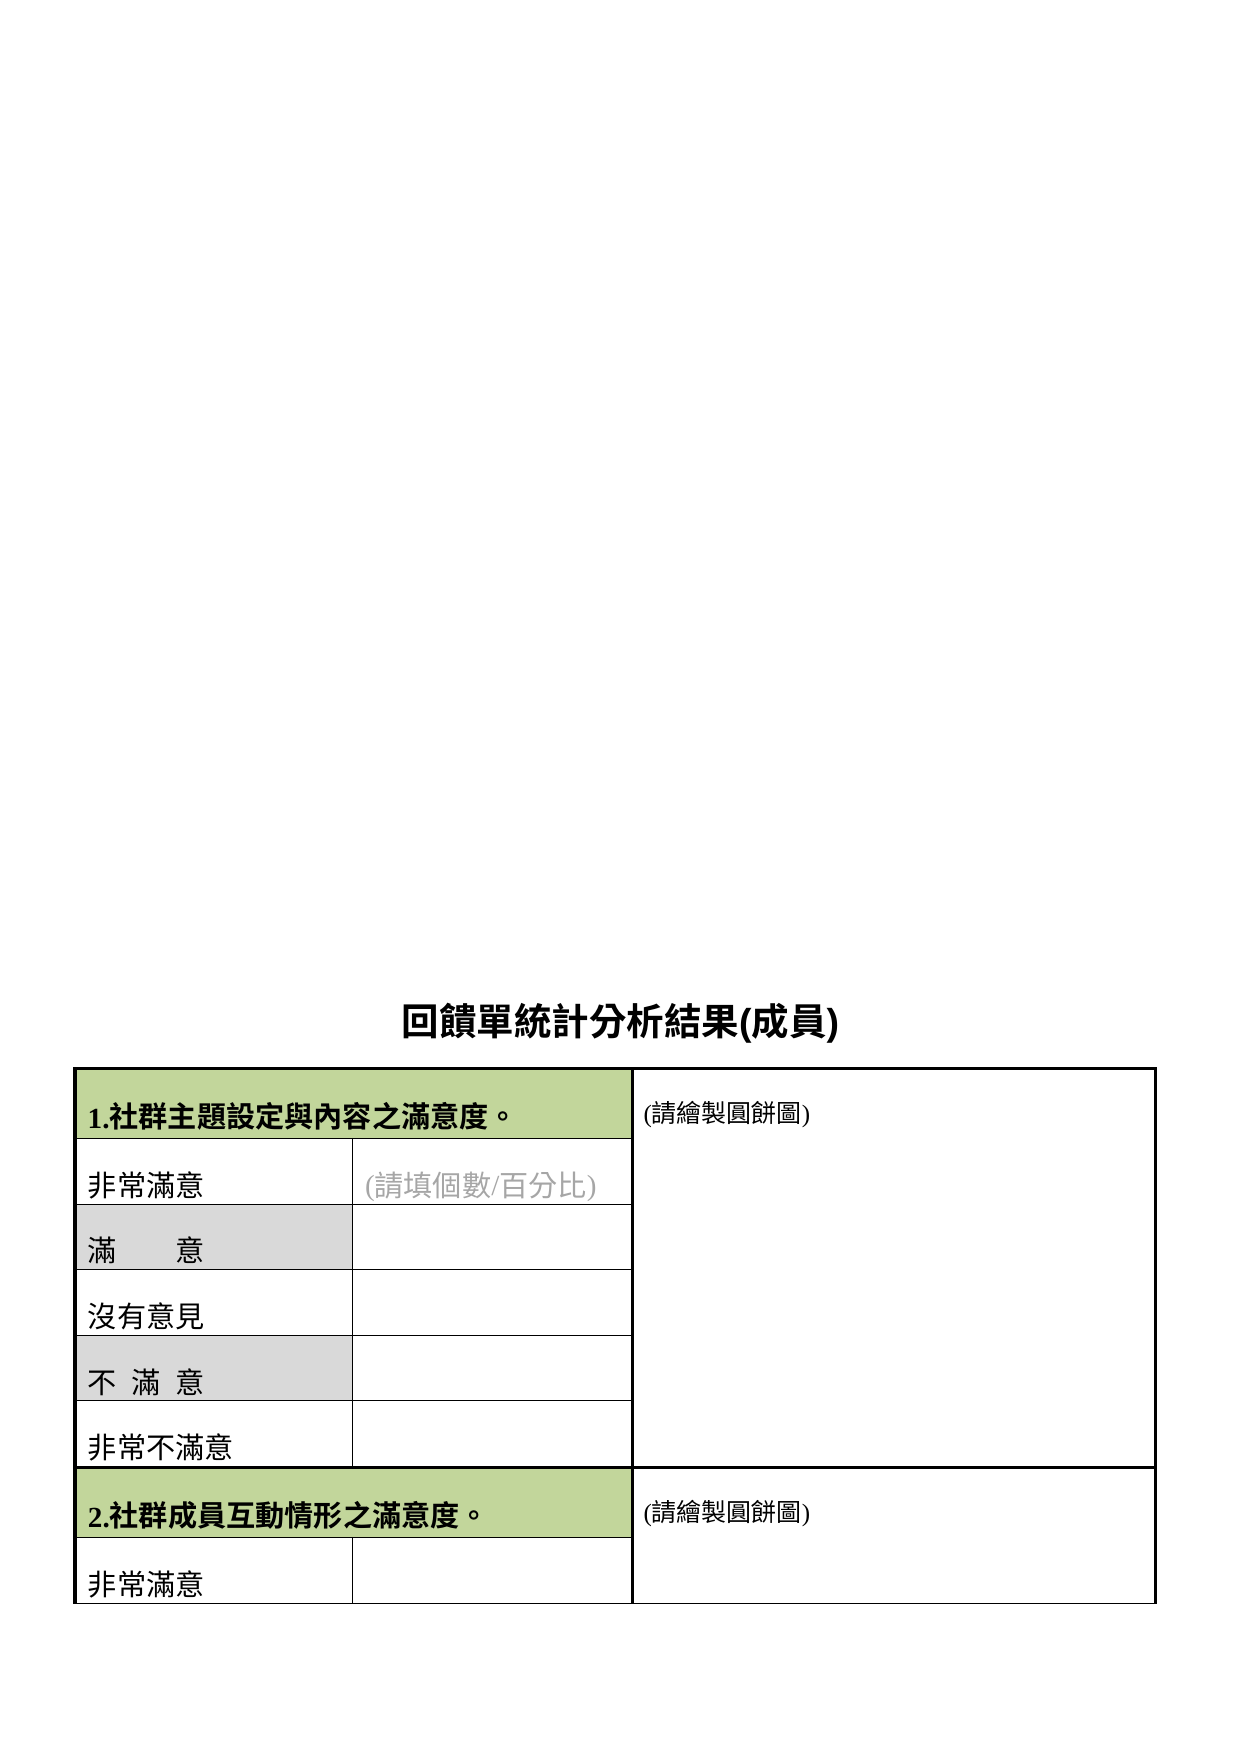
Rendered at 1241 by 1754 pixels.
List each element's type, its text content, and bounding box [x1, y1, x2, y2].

table_cell [353, 1336, 631, 1400]
table_header 1.社群主題設定與內容之滿意度。 [77, 1070, 631, 1138]
table_cell 非常不滿意 [77, 1401, 352, 1466]
table_cell 非常滿意 [77, 1538, 352, 1602]
table_cell [353, 1538, 631, 1602]
table_cell 沒有意見 [77, 1270, 352, 1335]
text 回饋單統計分析結果(成員) [75, 977, 1165, 1040]
table_header (請繪製圓餅圖) [634, 1070, 1154, 1466]
table_cell (請填個數/百分比) [353, 1139, 631, 1203]
table_cell 2.社群成員互動情形之滿意度。 [77, 1469, 631, 1537]
table_cell [353, 1401, 631, 1466]
table_cell (請繪製圓餅圖) [634, 1469, 1154, 1602]
table_cell [353, 1205, 631, 1269]
table_cell 非常滿意 [77, 1139, 352, 1203]
table_cell [353, 1270, 631, 1335]
table_cell 不 滿 意 [77, 1336, 352, 1400]
table_cell 滿 意 [77, 1205, 352, 1269]
